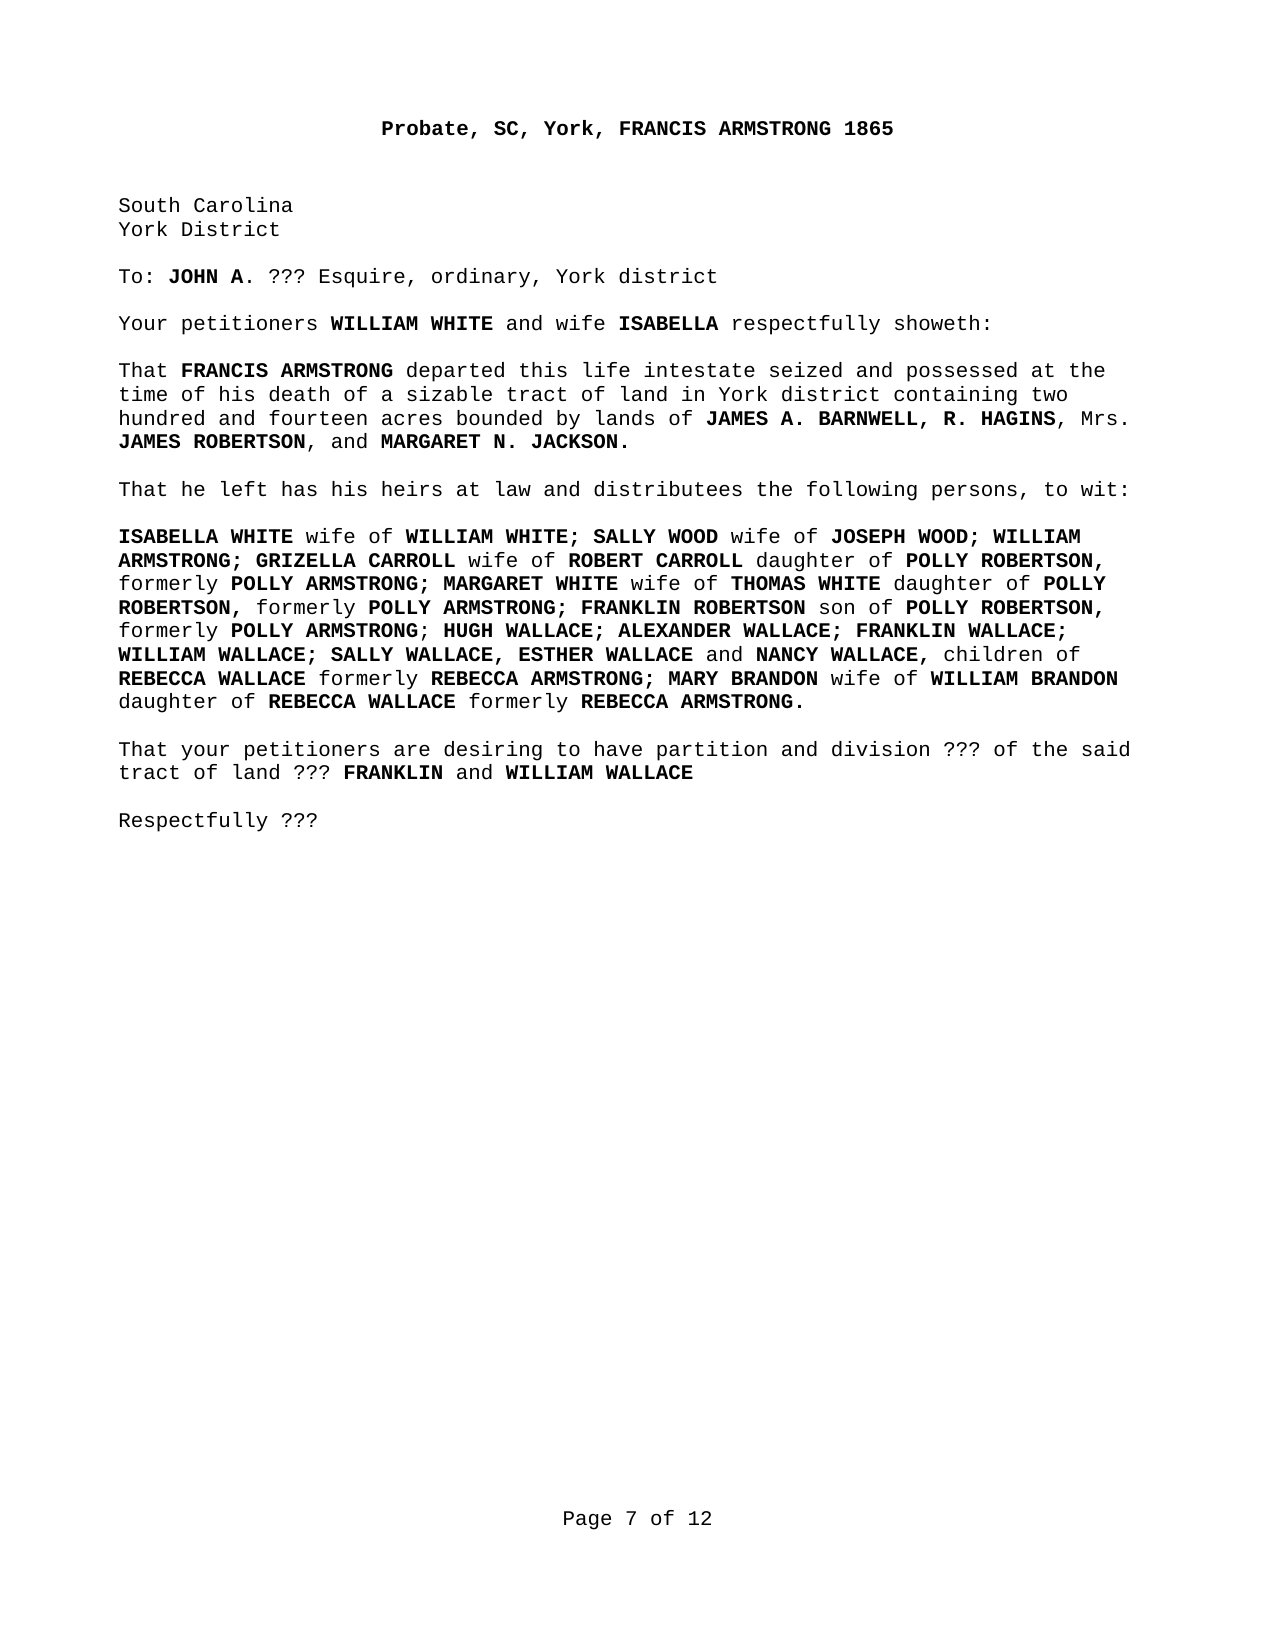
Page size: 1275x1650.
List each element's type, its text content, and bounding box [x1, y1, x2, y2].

text South Carolina [118, 195, 1157, 218]
text York District [118, 218, 1157, 242]
text Respectfully ??? [118, 810, 1157, 833]
text To: John A. ??? Esquire, ordinary, York district [118, 266, 1157, 289]
text Your petitioners William White and wife Isabella respectfully showeth: [118, 313, 1157, 337]
text That your petitioners are desiring to have partition and division ??? of the said tract of land ??? Franklin and William Wallace [118, 739, 1157, 786]
text That he left has his heirs at law and distributees the following persons, to wit: [118, 479, 1157, 502]
text Isabella white wife of William white; Sally Wood wife of Joseph wood; William Armstrong; Grizella Carroll wife of robert carroll daughter of POLLY ROBERTSON, formerly POLLY ARMSTRONG; Margaret white wife of Thomas white daughter of POLLY ROBERTSON, formerly POLLY ARMSTRONG; Franklin Robertson son of POLLY ROBERTSON, formerly POLLY ARMSTRONG; Hugh Wallace; Alexander Wallace; Franklin Wallace; William Wallace; Sally Wallace, Esther Wallace and Nancy Wallace, children of Rebecca Wallace formerly Rebecca Armstrong; Mary Brandon wife of William Brandon daughter of Rebecca Wallace formerly Rebecca Armstrong. [118, 526, 1157, 715]
text That Francis Armstrong departed this life intestate seized and possessed at the time of his death of a sizable tract of land in York district containing two hundred and fourteen acres bounded by lands of James A. Barnwell, R. Hagins, Mrs. James Robertson, and Margaret N. Jackson. [118, 360, 1157, 455]
